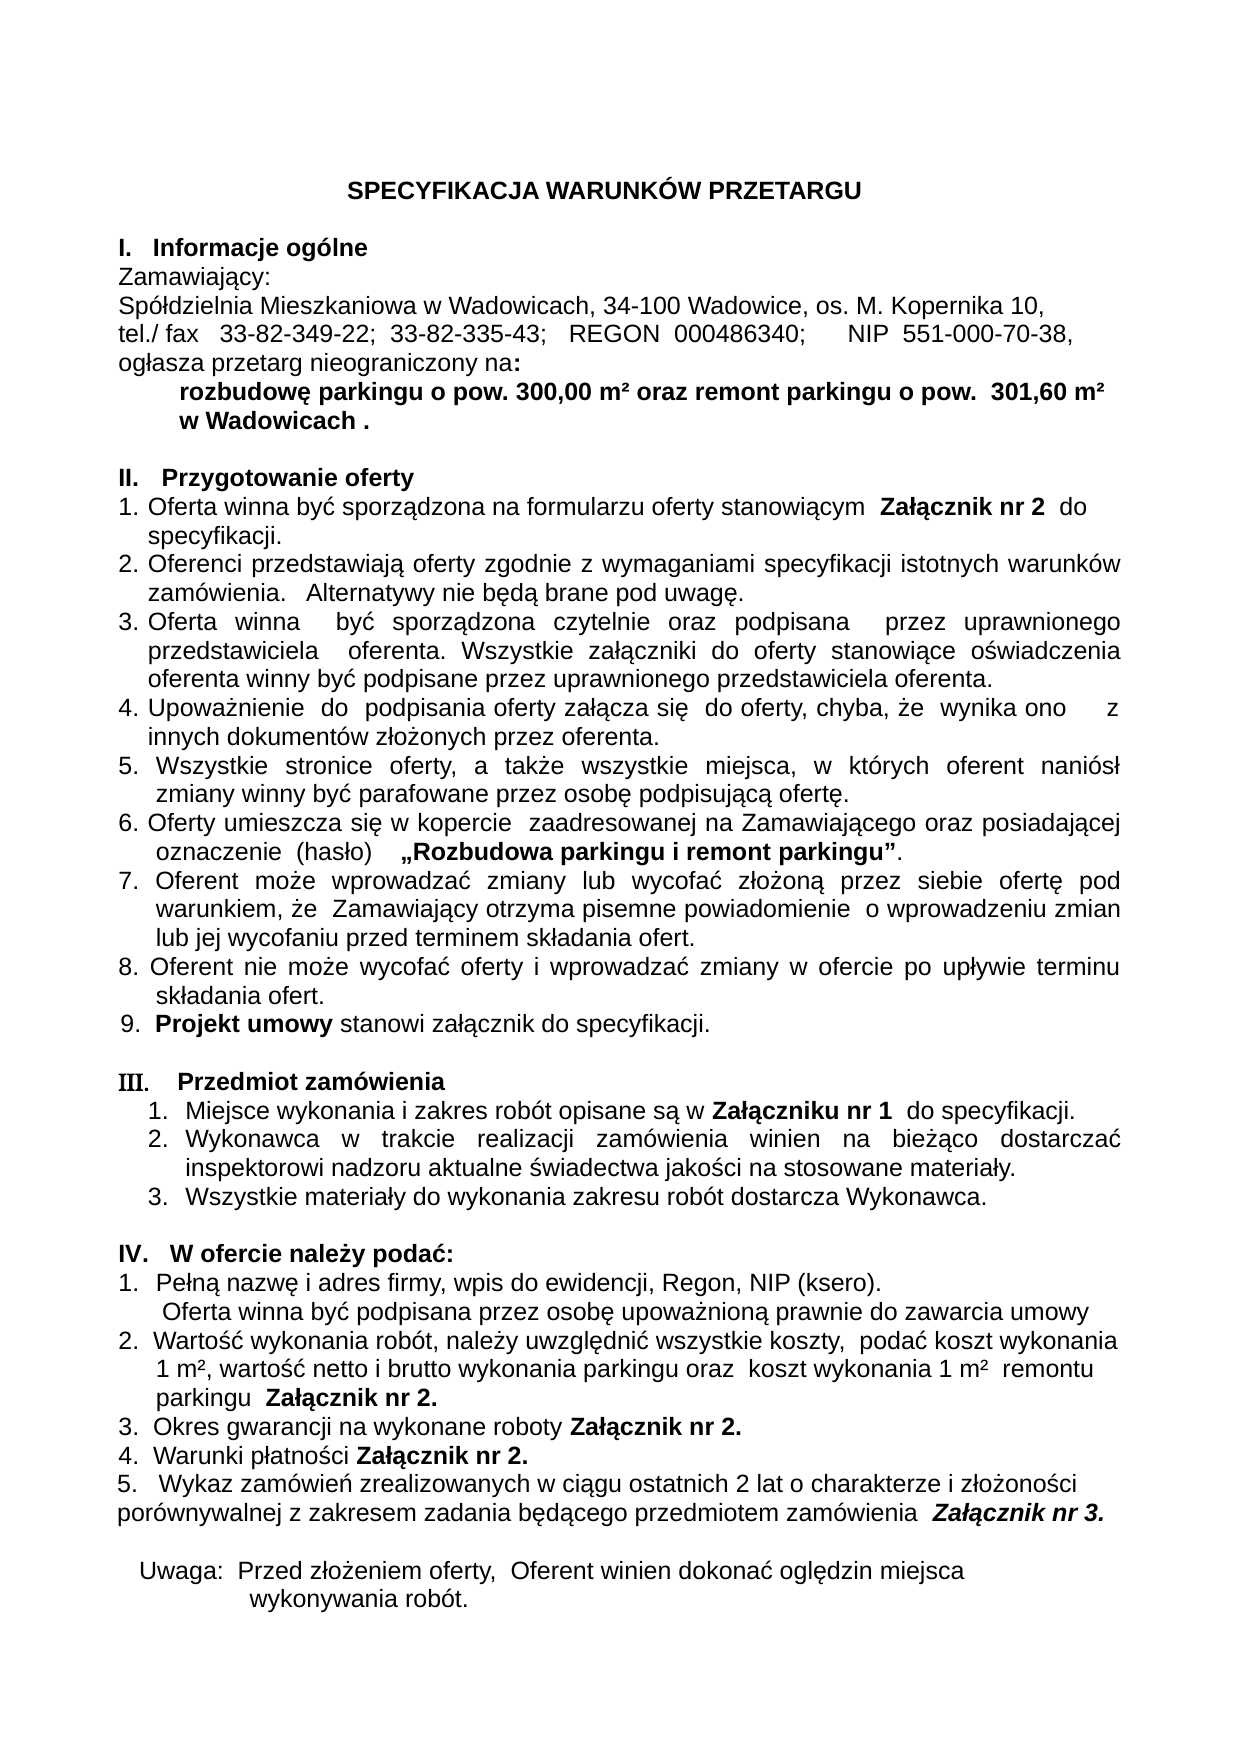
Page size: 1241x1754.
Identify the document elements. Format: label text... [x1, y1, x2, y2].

text Oferta winna być podpisana przez osobę upoważnioną prawnie do zawarcia umowy [162, 1297, 1122, 1326]
text IV. W ofercie należy podać: [118, 1239, 1122, 1268]
list Upoważnienie do podpisania oferty załącza się do oferty, chyba, że wynika ono z innych dokumentów złożonych przez oferenta. [118, 693, 1122, 751]
text rozbudowę parkingu o pow. 300,00 m² oraz remont parkingu o pow. 301,60 m² [117, 377, 1122, 406]
list Oferta winna być sporządzona na formularzu oferty stanowiącym Załącznik nr 2 do specyfikacji. [118, 492, 1122, 549]
text 7. Oferent może wprowadzać zmiany lub wycofać złożoną przez siebie ofertę pod warunkiem, że Zamawiający otrzyma pisemne powiadomienie o wprowadzeniu zmian lub jej wycofaniu przed terminem składania ofert. [118, 866, 1122, 952]
list Wykonawca w trakcie realizacji zamówienia winien na bieżąco dostarczać inspektorowi nadzoru aktualne świadectwa jakości na stosowane materiały. [148, 1124, 1122, 1182]
list 3. Okres gwarancji na wykonane roboty Załącznik nr 2. [118, 1412, 1122, 1441]
list Oferenci przedstawiają oferty zgodnie z wymaganiami specyfikacji istotnych warunków zamówienia. Alternatywy nie będą brane pod uwagę. [118, 549, 1122, 607]
list Oferta winna być sporządzona czytelnie oraz podpisana przez uprawnionego przedstawiciela oferenta. Wszystkie załączniki do oferty stanowiące oświadczenia oferenta winny być podpisane przez uprawnionego przedstawiciela oferenta. [118, 607, 1122, 693]
list Pełną nazwę i adres firmy, wpis do ewidencji, Regon, NIP (ksero). [118, 1268, 1122, 1297]
text Spółdzielnia Mieszkaniowa w Wadowicach, 34-100 Wadowice, os. M. Kopernika 10, tel./ fax 33-82-349-22; 33-82-335-43; REGON 000486340; NIP 551-000-70-38, ogłasza przetarg nieograniczony na: [118, 291, 1122, 377]
list 4. Warunki płatności Załącznik nr 2. [118, 1441, 1122, 1469]
text 2. Wartość wykonania robót, należy uwzględnić wszystkie koszty, podać koszt wykonania 1 m², wartość netto i brutto wykonania parkingu oraz koszt wykonania 1 m² remontu parkingu Załącznik nr 2. [118, 1326, 1122, 1412]
text SPECYFIKACJA WARUNKÓW PRZETARGU [118, 176, 1122, 204]
list 5. Wykaz zamówień zrealizowanych w ciągu ostatnich 2 lat o charakterze i złożoności porównywalnej z zakresem zadania będącego przedmiotem zamówienia Załącznik nr 3. [117, 1469, 1122, 1527]
text 8. Oferent nie może wycofać oferty i wprowadzać zmiany w ofercie po upływie terminu składania ofert. [118, 952, 1122, 1009]
text 6. Oferty umieszcza się w kopercie zaadresowanej na Zamawiającego oraz posiadającej oznaczenie (hasło) „Rozbudowa parkingu i remont parkingu”. [118, 808, 1122, 866]
list Miejsce wykonania i zakres robót opisane są w Załączniku nr 1 do specyfikacji. [148, 1096, 1122, 1124]
text Uwaga: Przed złożeniem oferty, Oferent winien dokonać oględzin miejsca wykonywania robót. [118, 1556, 1122, 1613]
list Wszystkie materiały do wykonania zakresu robót dostarcza Wykonawca. [148, 1182, 1122, 1211]
text 5. Wszystkie stronice oferty, a także wszystkie miejsca, w których oferent naniósł zmiany winny być parafowane przez osobę podpisującą ofertę. [118, 751, 1122, 808]
text w Wadowicach . [117, 406, 1122, 434]
text Zamawiający: [118, 262, 1122, 291]
text 9. Projekt umowy stanowi załącznik do specyfikacji. [99, 1009, 1122, 1038]
list Przygotowanie oferty [118, 463, 1122, 492]
subtitle I. Informacje ogólne [118, 233, 1122, 262]
list Przedmiot zamówienia [118, 1067, 1122, 1096]
